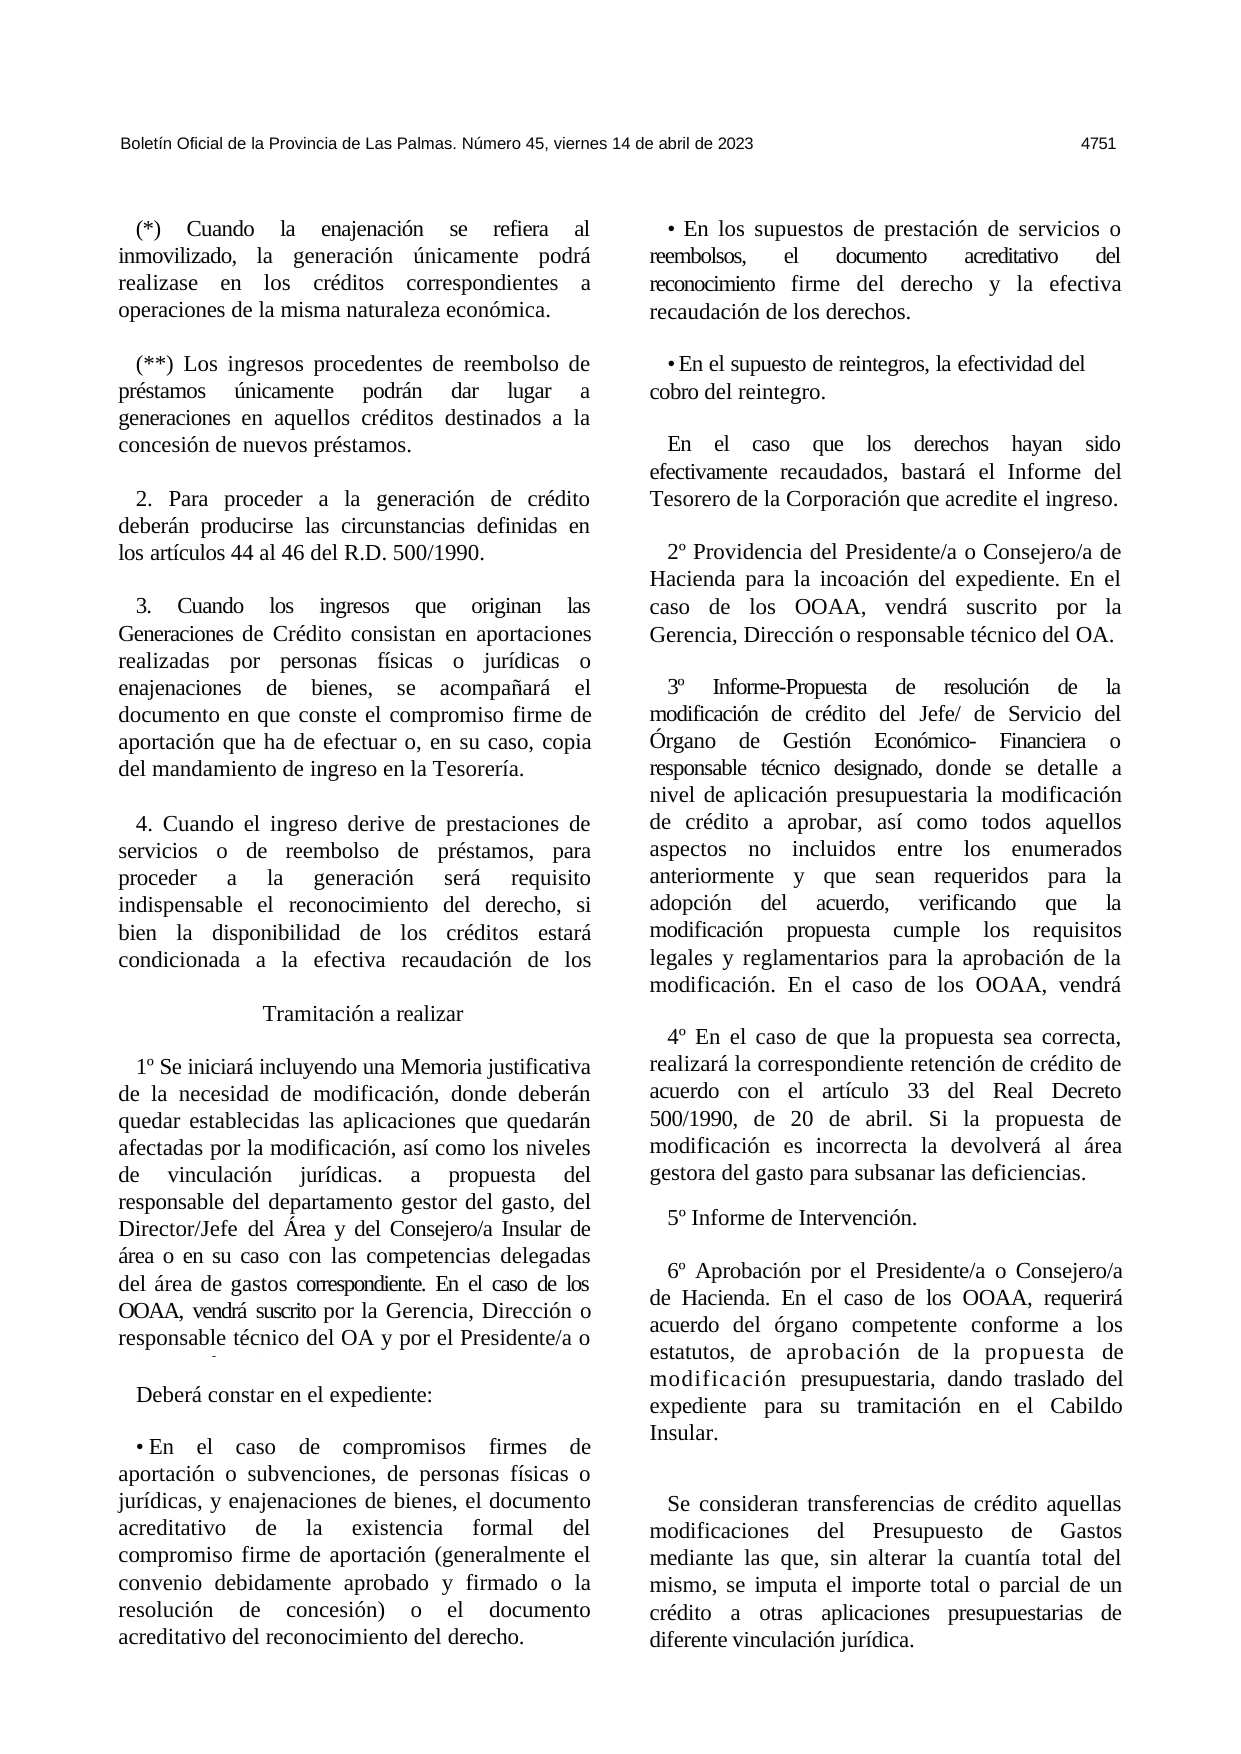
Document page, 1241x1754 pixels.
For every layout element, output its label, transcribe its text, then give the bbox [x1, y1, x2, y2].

text 4º En el caso de que la propuesta sea correcta, realizará la correspondiente retención de crédito de acuerdo con el artículo 33 del Real Decreto 500/1990, de 20 de abril. Si la propuesta de modificación es incorrecta la devolverá al área gestora del gasto para subsanar las deficiencias. [649, 1023, 1122, 1185]
text Se consideran transferencias de crédito aquellas modificaciones del Presupuesto de Gastos mediante las que, sin alterar la cuantía total del mismo, se imputa el importe total o parcial de un crédito a otras aplicaciones presupuestarias de diferente vinculación jurídica. [649, 1490, 1122, 1652]
text 2. Para proceder a la generación de crédito deberán producirse las circunstancias definidas en los artículos 44 al 46 del R.D. 500/1990. [118, 485, 591, 566]
text 4751 [1081, 134, 1120, 153]
text Boletín Oficial de la Provincia de Las Palmas. Número 45, viernes 14 de abril de 2023 [120, 134, 756, 153]
text Deberá constar en el expediente: [136, 1381, 437, 1407]
text 1º Se iniciará incluyendo una Memoria justificativa de la necesidad de modificación, donde deberán quedar establecidas las aplicaciones que quedarán afectadas por la modificación, así como los niveles de vinculación jurídicas. a propuesta del responsable del departamento gestor del gasto, del Director/Jefe del Área y del Consejero/a Insular de área o en su caso con las competencias delegadas del área de gastos correspondiente. En el caso de los OOAA, vendrá suscrito por la Gerencia, Dirección o responsable técnico del OA y por el Presidente/a o Vicepresidente/a. [118, 1053, 591, 1357]
text (**) Los ingresos procedentes de reembolso de préstamos únicamente podrán dar lugar a generaciones en aquellos créditos destinados a la concesión de nuevos préstamos. [118, 350, 591, 458]
text 6º Aprobación por el Presidente/a o Consejero/a de Hacienda. En el caso de los OOAA, requerirá acuerdo del órgano competente conforme a los estatutos, de aprobación de la propuesta de modificación presupuestaria, dando traslado del expediente para su tramitación en el Cabildo Insular. [649, 1257, 1124, 1446]
text Tramitación a realizar [262, 1000, 466, 1027]
text 5º Informe de Intervención. [667, 1204, 1124, 1231]
text (*) Cuando la enajenación se refiera al inmovilizado, la generación únicamente podrá realizase en los créditos correspondientes a operaciones de la misma naturaleza económica. [118, 215, 591, 322]
text En el caso que los derechos hayan sido efectivamente recaudados, bastará el Informe del Tesorero de la Corporación que acredite el ingreso. [649, 430, 1122, 512]
text 3. Cuando los ingresos que originan las Generaciones de Crédito consistan en aportaciones realizadas por personas físicas o jurídicas o enajenaciones de bienes, se acompañará el documento en que conste el compromiso firme de aportación que ha de efectuar o, en su caso, copia del mandamiento de ingreso en la Tesorería. [118, 593, 592, 781]
list En el caso de compromisos firmes de aportación o subvenciones, de personas físicas o jurídicas, y enajenaciones de bienes, el documento acreditativo de la existencia formal del compromiso firme de aportación (generalmente el convenio debidamente aprobado y firmado o la resolución de concesión) o el documento acreditativo del reconocimiento del derecho. [118, 1433, 591, 1649]
list En los supuestos de prestación de servicios o reembolsos, el documento acreditativo del reconocimiento firme del derecho y la efectiva recaudación de los derechos. [649, 215, 1122, 324]
text 4. Cuando el ingreso derive de prestaciones de servicios o de reembolso de préstamos, para proceder a la generación será requisito indispensable el reconocimiento del derecho, si bien la disponibilidad de los créditos estará condicionada a la efectiva recaudación de los derechos. [118, 810, 592, 977]
list En el supuesto de reintegros, la efectividad del cobro del reintegro. [649, 350, 1121, 404]
text 2º Providencia del Presidente/a o Consejero/a de Hacienda para la incoación del expediente. En el caso de los OOAA, vendrá suscrito por la Gerencia, Dirección o responsable técnico del OA. [649, 538, 1122, 647]
text 3º Informe-Propuesta de resolución de la modificación de crédito del Jefe/ de Servicio del Órgano de Gestión Económico- Financiera o responsable técnico designado, donde se detalle a nivel de aplicación presupuestaria la modificación de crédito a aprobar, así como todos aquellos aspectos no incluidos entre los enumerados anteriormente y que sean requeridos para la adopción del acuerdo, verificando que la modificación propuesta cumple los requisitos legales y reglamentarios para la aprobación de la modificación. En el caso de los OOAA, vendrá suscrito por la Gerencia, Dirección o responsable técnico del OA. [649, 673, 1122, 1000]
